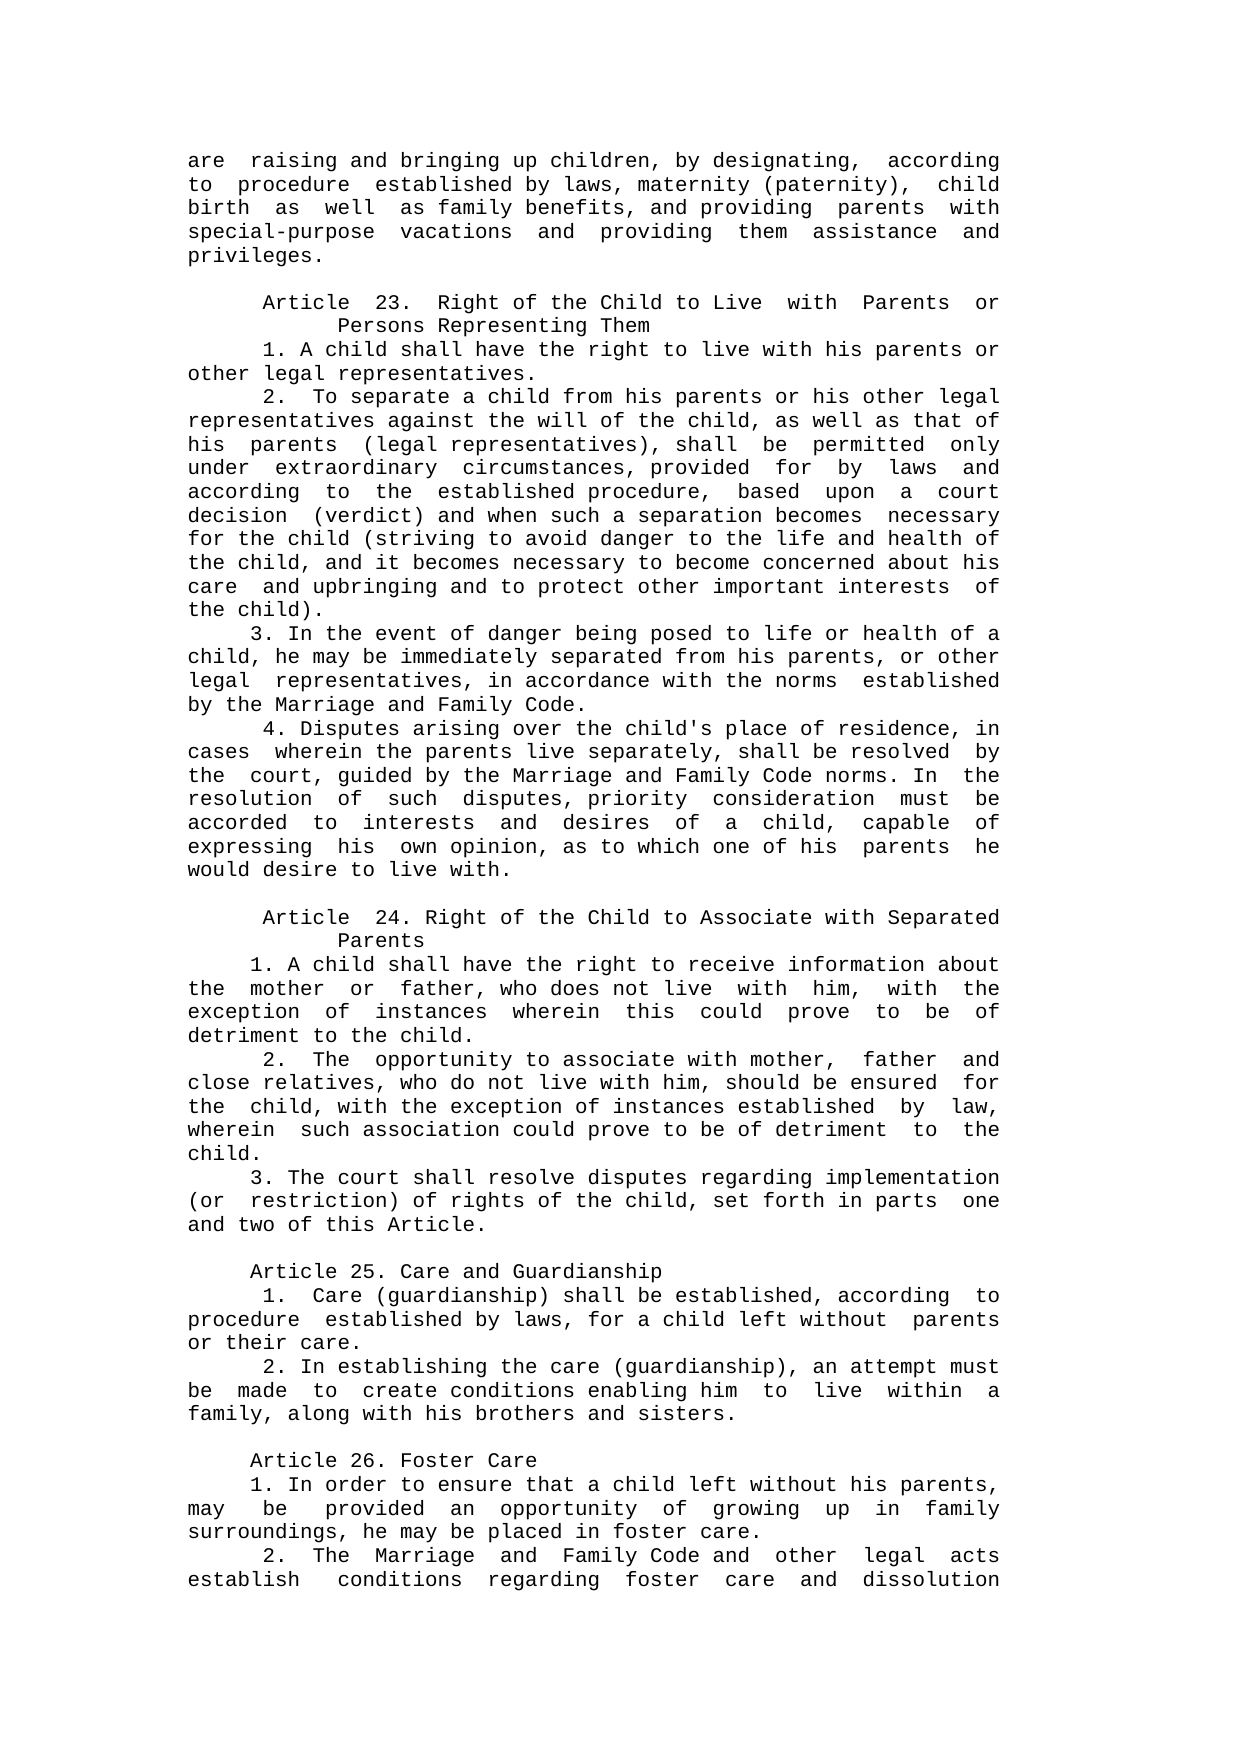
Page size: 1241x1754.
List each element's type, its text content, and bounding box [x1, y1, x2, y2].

text are raising and bringing up children, by designating, according [187, 150, 1053, 174]
text 1. A child shall have the right to receive information about [187, 954, 1053, 978]
text cases wherein the parents live separately, shall be resolved by [187, 741, 1053, 765]
text family, along with his brothers and sisters. [187, 1403, 1053, 1427]
text child, he may be immediately separated from his parents, or other [187, 647, 1053, 670]
text expressing his own opinion, as to which one of his parents he [187, 836, 1053, 859]
text birth as well as family benefits, and providing parents with [187, 197, 1053, 221]
text wherein such association could prove to be of detriment to the [187, 1119, 1053, 1143]
text establish conditions regarding foster care and dissolution [187, 1569, 1053, 1592]
text Article 25. Care and Guardianship [187, 1261, 1053, 1285]
text 3. In the event of danger being posed to life or health of a [187, 623, 1053, 647]
text 2. To separate a child from his parents or his other legal [187, 386, 1053, 410]
text resolution of such disputes, priority consideration must be [187, 788, 1053, 812]
text special-purpose vacations and providing them assistance and [187, 221, 1053, 244]
text privileges. [187, 244, 1053, 268]
text to procedure established by laws, maternity (paternity), child [187, 174, 1053, 197]
text procedure established by laws, for a child left without parents [187, 1309, 1053, 1332]
text the mother or father, who does not live with him, with the [187, 978, 1053, 1001]
text according to the established procedure, based upon a court [187, 481, 1053, 505]
text Persons Representing Them [187, 316, 1053, 339]
text the child). [187, 599, 1053, 623]
text representatives against the will of the child, as well as that of [187, 410, 1053, 434]
text 2. In establishing the care (guardianship), an attempt must [187, 1356, 1053, 1379]
text accorded to interests and desires of a child, capable of [187, 812, 1053, 836]
text the child, with the exception of instances established by law, [187, 1096, 1053, 1119]
text 1. Care (guardianship) shall be established, according to [187, 1285, 1053, 1309]
text would desire to live with. [187, 859, 1053, 883]
text child. [187, 1143, 1053, 1167]
text decision (verdict) and when such a separation becomes necessary [187, 505, 1053, 528]
text be made to create conditions enabling him to live within a [187, 1379, 1053, 1403]
text or their care. [187, 1332, 1053, 1356]
text 1. A child shall have the right to live with his parents or [187, 339, 1053, 363]
text his parents (legal representatives), shall be permitted only [187, 434, 1053, 457]
text the court, guided by the Marriage and Family Code norms. In the [187, 765, 1053, 788]
text may be provided an opportunity of growing up in family [187, 1498, 1053, 1521]
text 2. The Marriage and Family Code and other legal acts [187, 1545, 1053, 1569]
text and two of this Article. [187, 1214, 1053, 1238]
text 3. The court shall resolve disputes regarding implementation [187, 1167, 1053, 1190]
text Article 26. Foster Care [187, 1451, 1053, 1474]
text for the child (striving to avoid danger to the life and health of [187, 528, 1053, 552]
text close relatives, who do not live with him, should be ensured for [187, 1072, 1053, 1096]
text (or restriction) of rights of the child, set forth in parts one [187, 1190, 1053, 1214]
text surroundings, he may be placed in foster care. [187, 1521, 1053, 1545]
text care and upbringing and to protect other important interests of [187, 576, 1053, 599]
text exception of instances wherein this could prove to be of [187, 1001, 1053, 1025]
text 4. Disputes arising over the child's place of residence, in [187, 717, 1053, 741]
text legal representatives, in accordance with the norms established [187, 670, 1053, 694]
text the child, and it becomes necessary to become concerned about his [187, 552, 1053, 576]
text 1. In order to ensure that a child left without his parents, [187, 1474, 1053, 1498]
text Parents [187, 930, 1053, 954]
text Article 23. Right of the Child to Live with Parents or [187, 292, 1053, 316]
text by the Marriage and Family Code. [187, 694, 1053, 717]
text under extraordinary circumstances, provided for by laws and [187, 457, 1053, 481]
text detriment to the child. [187, 1025, 1053, 1048]
text Article 24. Right of the Child to Associate with Separated [187, 907, 1053, 930]
text 2. The opportunity to associate with mother, father and [187, 1048, 1053, 1072]
text other legal representatives. [187, 363, 1053, 386]
